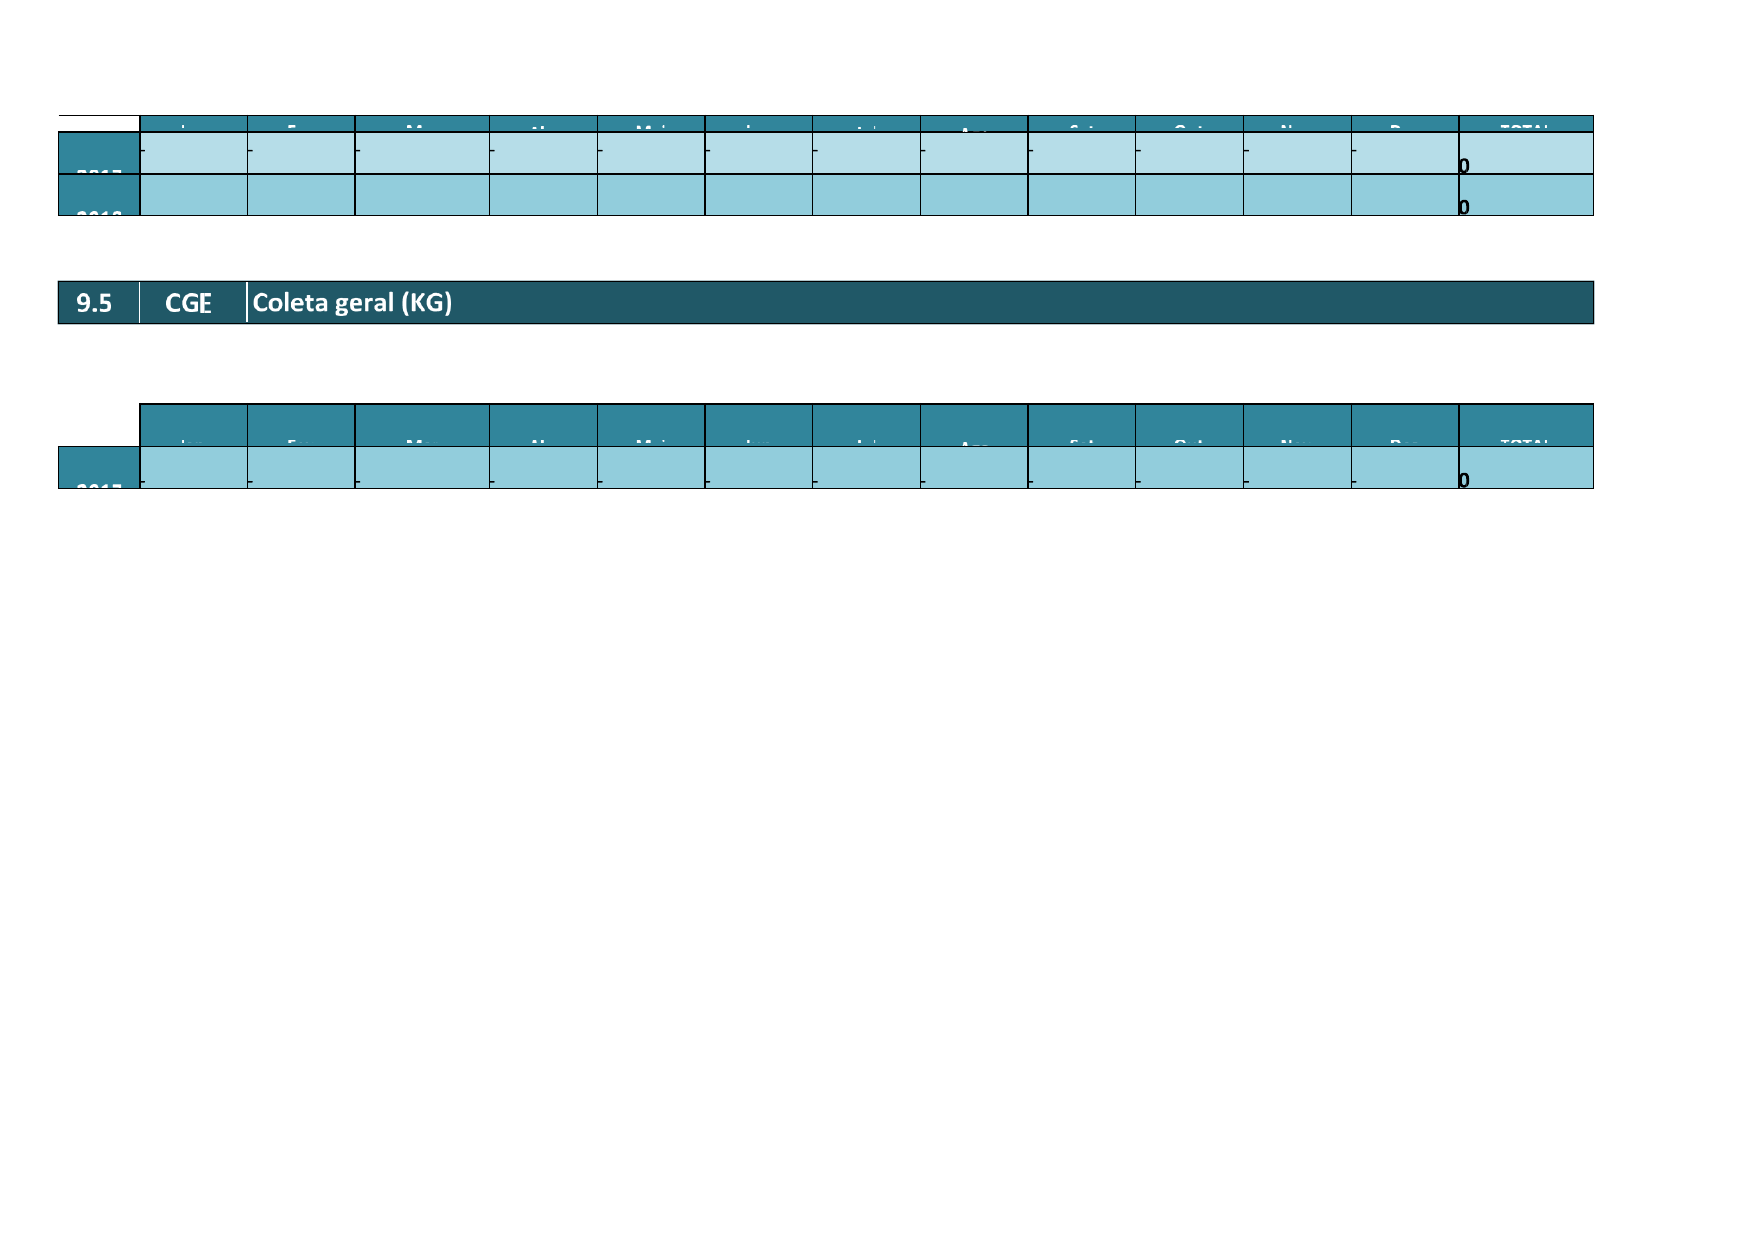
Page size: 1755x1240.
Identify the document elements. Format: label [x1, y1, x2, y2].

table_cell [598, 175, 704, 215]
table_cell [141, 133, 247, 173]
table_cell [356, 175, 489, 215]
table_cell [1136, 133, 1243, 173]
table_header [921, 116, 1027, 131]
table_cell [921, 447, 1027, 488]
table_cell [598, 133, 704, 173]
table_cell [490, 175, 597, 215]
table_cell [813, 175, 920, 215]
table_header [1136, 405, 1243, 446]
table_cell [921, 133, 1027, 173]
table_header [706, 405, 812, 446]
table_cell [1244, 175, 1351, 215]
table_header [706, 116, 812, 131]
table_cell [813, 133, 920, 173]
table_header [1352, 116, 1458, 131]
table_header [59, 116, 139, 131]
table_header [490, 116, 597, 131]
table_header [1460, 116, 1593, 131]
table_header [813, 116, 920, 131]
table_cell [813, 447, 920, 488]
table_header [1136, 116, 1243, 131]
table_cell [141, 175, 247, 215]
table_cell [1029, 175, 1135, 215]
table_cell [248, 175, 354, 215]
table_header [248, 116, 354, 131]
table_cell [356, 447, 489, 488]
table_cell [1460, 447, 1593, 488]
table_header [1244, 116, 1351, 131]
table_cell [248, 133, 354, 173]
table_header [1352, 405, 1458, 446]
table_header [141, 405, 247, 446]
table_cell [706, 175, 812, 215]
table_cell [1352, 133, 1458, 173]
table_header [356, 405, 489, 446]
table_header [248, 405, 354, 446]
table_header [813, 405, 920, 446]
table_cell [1460, 133, 1593, 173]
table_cell [1352, 447, 1458, 488]
table_header [1460, 405, 1593, 446]
table_cell [1136, 447, 1243, 488]
table_header [1029, 116, 1135, 131]
table_cell [1244, 447, 1351, 488]
table_cell [248, 447, 354, 488]
table_cell [921, 175, 1027, 215]
table_header [598, 116, 704, 131]
table_cell [1244, 133, 1351, 173]
table_header [1244, 405, 1351, 446]
table_cell [356, 133, 489, 173]
table_header [356, 116, 489, 131]
table_cell [59, 175, 139, 215]
table_header [598, 405, 704, 446]
table_header [1029, 405, 1135, 446]
table_header [59, 403, 139, 446]
table_cell [706, 447, 812, 488]
table_cell [59, 133, 139, 173]
table_cell [1352, 175, 1458, 215]
table_header [490, 405, 597, 446]
table_cell [490, 447, 597, 488]
table_cell [1029, 133, 1135, 173]
table_header [141, 116, 247, 131]
table_cell [141, 447, 247, 488]
table_cell [1460, 175, 1593, 215]
table_cell [1136, 175, 1243, 215]
table_cell [706, 133, 812, 173]
table_header [921, 405, 1027, 446]
table_cell [598, 447, 704, 488]
table_cell [490, 133, 597, 173]
table_cell [59, 447, 139, 488]
table_cell [1029, 447, 1135, 488]
